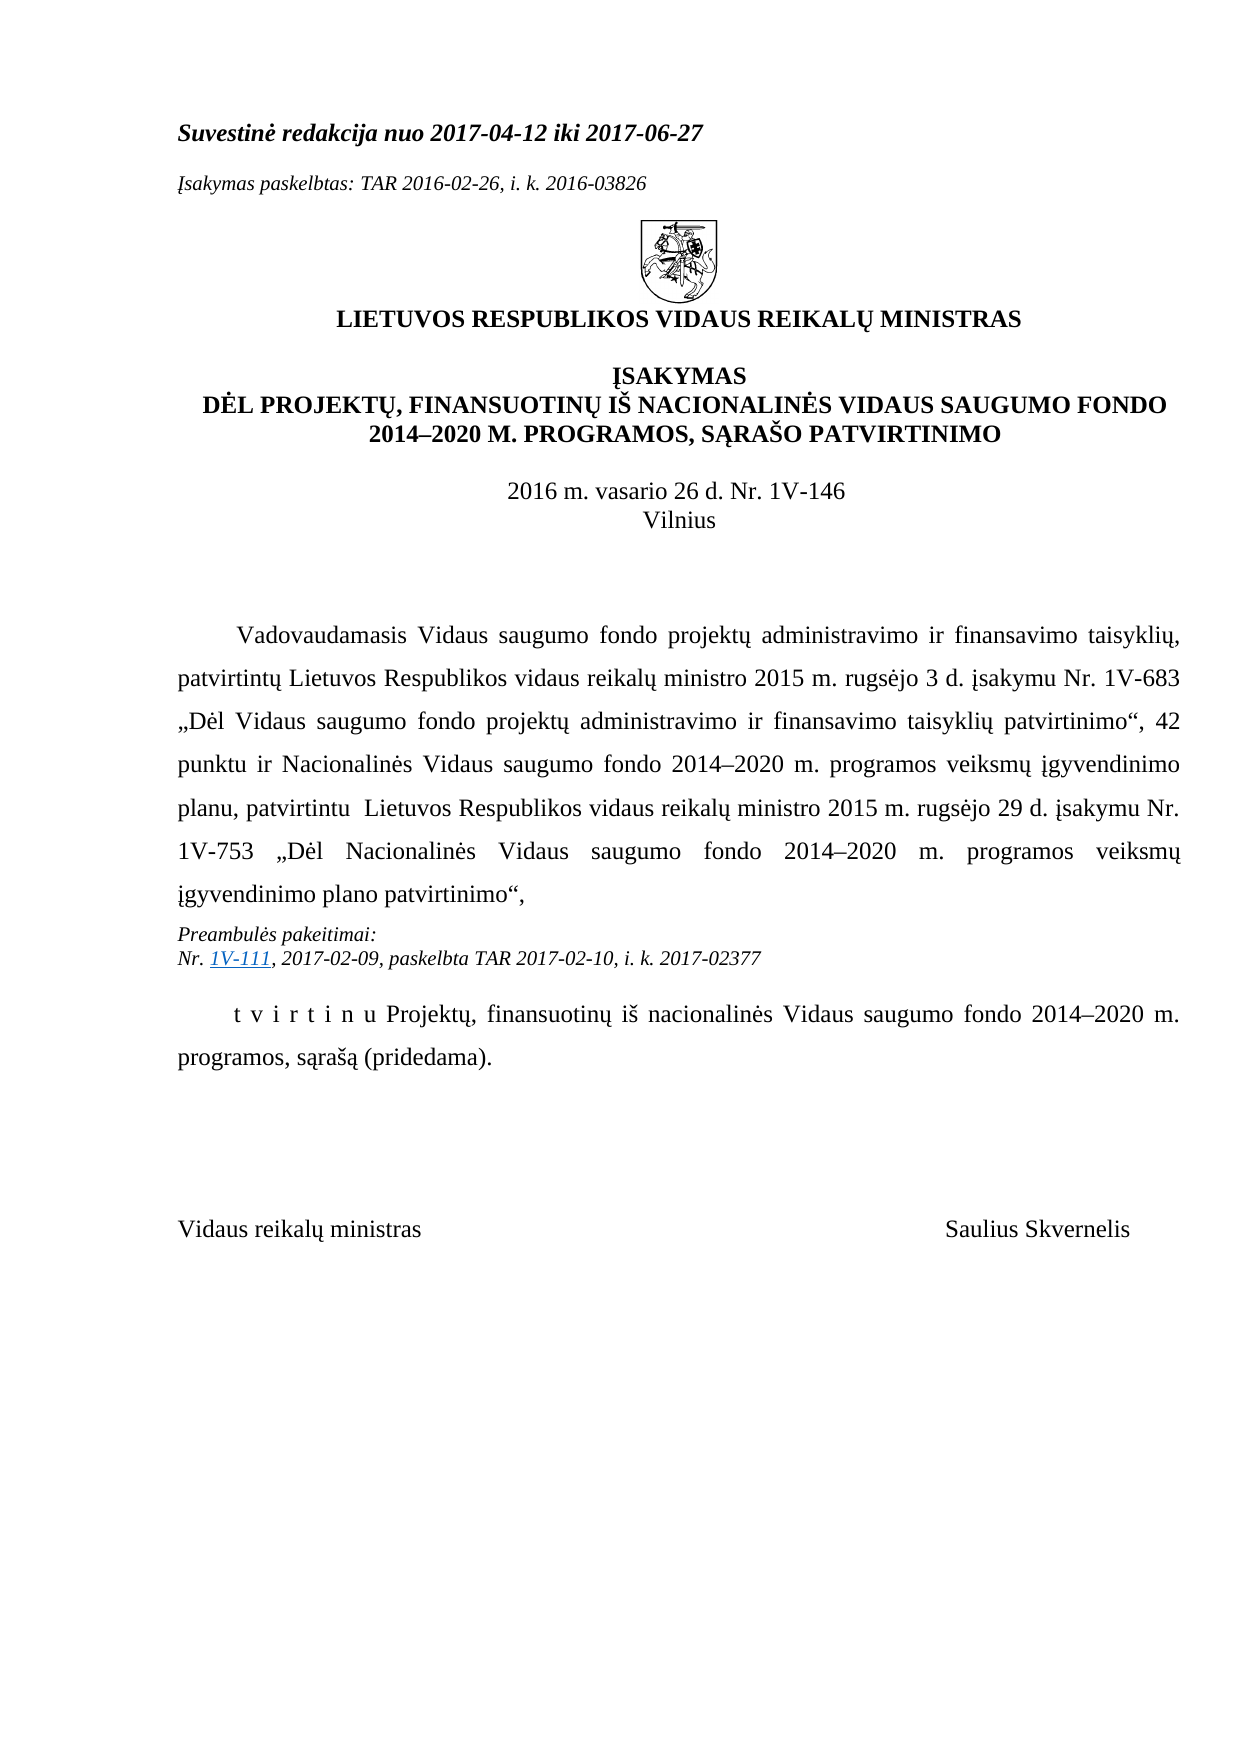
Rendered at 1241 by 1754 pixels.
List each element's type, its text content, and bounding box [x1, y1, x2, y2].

text LIETUVOS RESPUBLIKOS VIDAUS REIKALŲ MINISTRAS [177, 304, 1181, 333]
text DĖL PROJEKTŲ, FINANSUOTINŲ IŠ NACIONALINĖS VIDAUS SAUGUMO FONDO 2014–2020 M. PROGRAMOS, sąrašo patvirtinimo [189, 390, 1181, 448]
text Vadovaudamasis Vidaus saugumo fondo projektų administravimo ir finansavimo taisyklių, patvirtintų Lietuvos Respublikos vidaus reikalų ministro 2015 m. rugsėjo 3 d. įsakymu Nr. 1V-683 „Dėl Vidaus saugumo fondo projektų administravimo ir finansavimo taisyklių patvirtinimo“, 42 punktu ir Nacionalinės Vidaus saugumo fondo 2014–2020 m. programos veiksmų įgyvendinimo planu, patvirtintu Lietuvos Respublikos vidaus reikalų ministro 2015 m. rugsėjo 29 d. įsakymu Nr. 1V-753 „Dėl Nacionalinės Vidaus saugumo fondo 2014–2020 m. programos veiksmų įgyvendinimo plano patvirtinimo“, [177, 620, 1181, 908]
text Įsakymas paskelbtas: TAR 2016-02-26, i. k. 2016-03826 [177, 171, 1181, 195]
text t v i r t i n u Projektų, finansuotinų iš nacionalinės Vidaus saugumo fondo 2014–2020 m. programos, sąrašą (pridedama). [177, 999, 1181, 1071]
text ĮSAKYMAS [177, 361, 1181, 390]
text 2016 m. vasario 26 d. Nr. 1V-146 [177, 476, 1181, 505]
text Nr. 1V-111, 2017-02-09, paskelbta TAR 2017-02-10, i. k. 2017-02377 [177, 946, 1181, 970]
text Suvestinė redakcija nuo 2017-04-12 iki 2017-06-27 [177, 118, 1181, 147]
text Vidaus reikalų ministras Saulius Skvernelis [177, 1214, 1181, 1243]
text Vilnius [177, 505, 1181, 534]
text Preambulės pakeitimai: [177, 922, 1181, 946]
